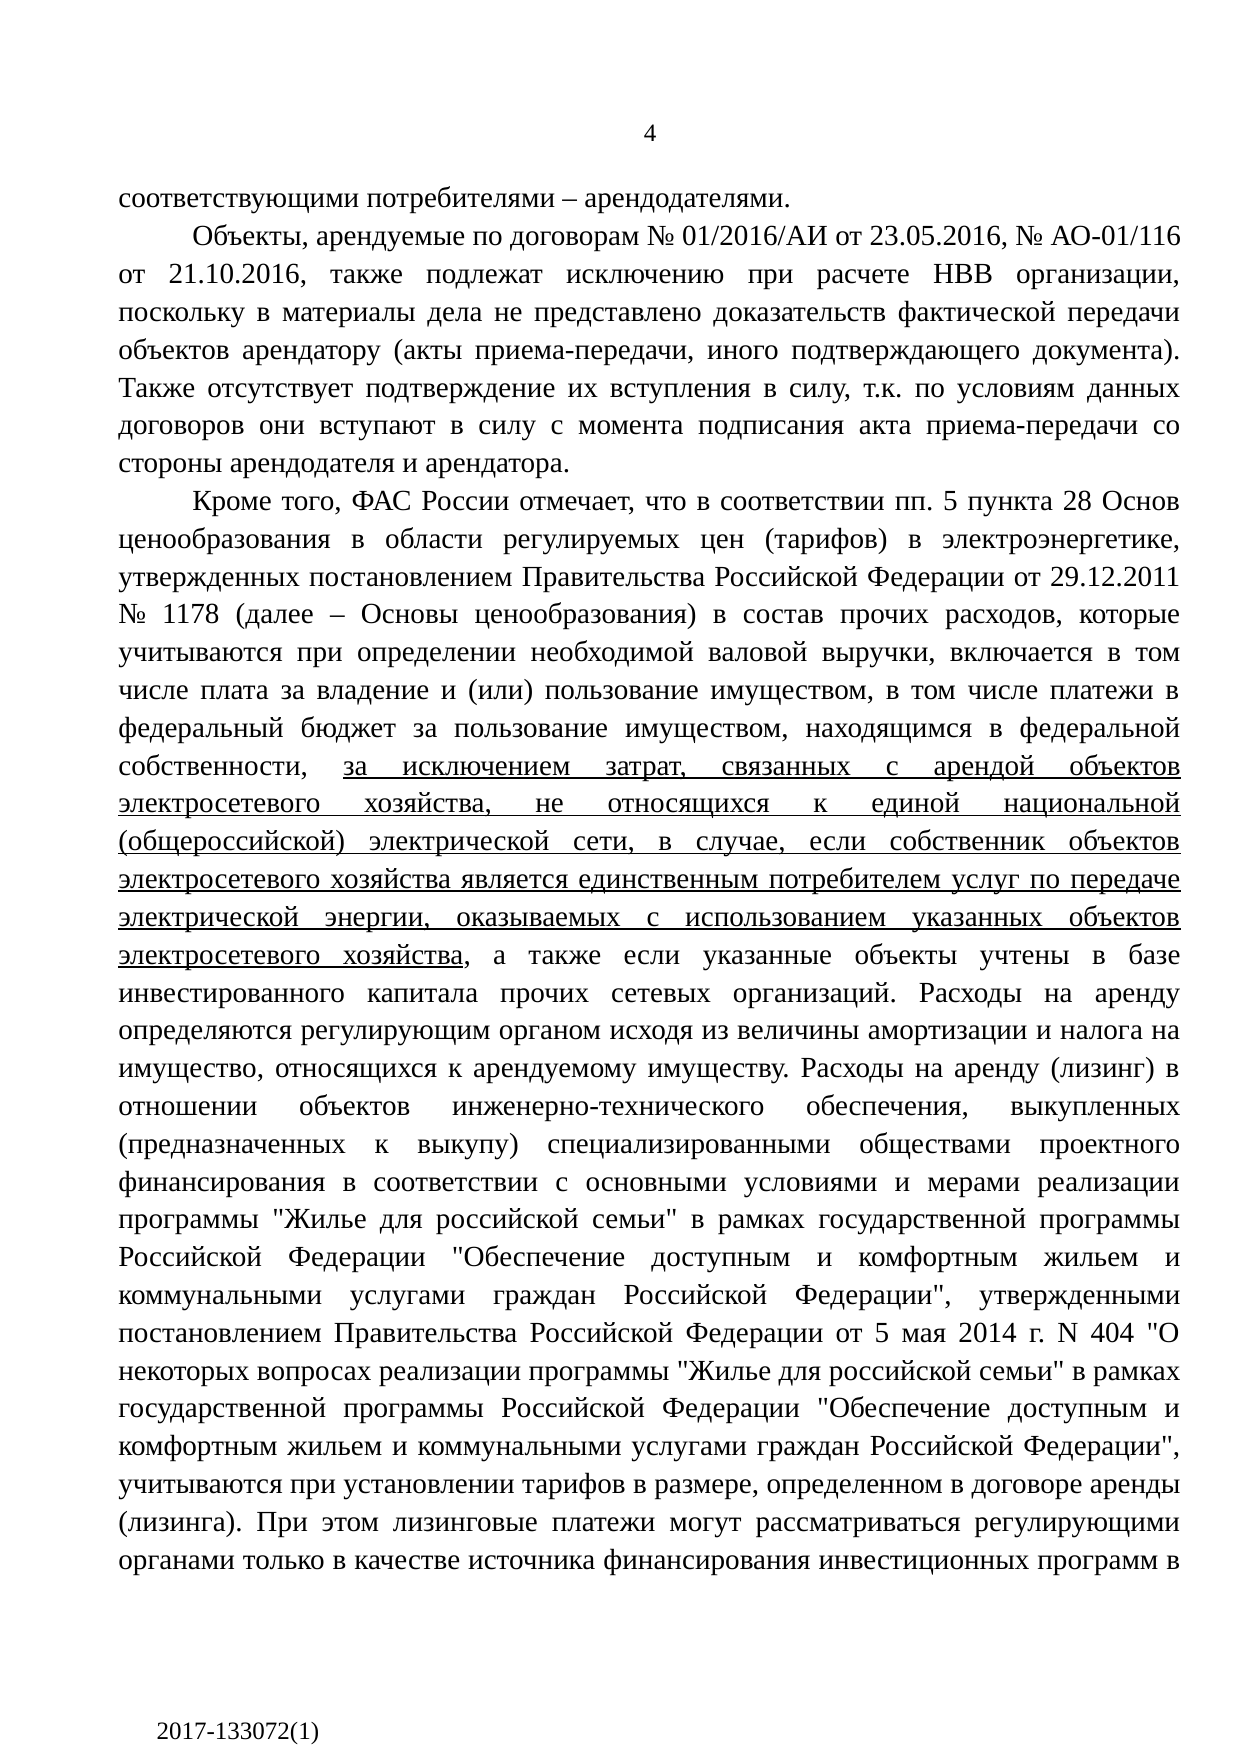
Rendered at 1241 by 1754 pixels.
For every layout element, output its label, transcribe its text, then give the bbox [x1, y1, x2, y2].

text соответствующими потребителями – арендодателями. [118, 176, 1181, 214]
text электросетевого хозяйства, а также если указанные объекты учтены в базе инвестированного капитала прочих сетевых организаций. Расходы на аренду определяются регулирующим органом исходя из величины амортизации и налога на имущество, относящихся к арендуемому имуществу. Расходы на аренду (лизинг) в отношении объектов инженерно-технического обеспечения, выкупленных (предназначенных к выкупу) специализированными обществами проектного финансирования в соответствии с основными условиями и мерами реализации программы "Жилье для российской семьи" в рамках государственной программы Российской Федерации "Обеспечение доступным и комфортным жильем и коммунальными услугами граждан Российской Федерации", утвержденными постановлением Правительства Российской Федерации от 5 мая 2014 г. N 404 "О некоторых вопросах реализации программы "Жилье для российской семьи" в рамках государственной программы Российской Федерации "Обеспечение доступным и комфортным жильем и коммунальными услугами граждан Российской Федерации", учитываются при установлении тарифов в размере, определенном в договоре аренды (лизинга). При этом лизинговые платежи могут рассматриваться регулирующими органами только в качестве источника финансирования инвестиционных программ в [118, 930, 1181, 1575]
text Кроме того, ФАС России отмечает, что в соответствии пп. 5 пункта 28 Основ ценообразования в области регулируемых цен (тарифов) в электроэнергетике, утвержденных постановлением Правительства Российской Федерации от 29.12.2011 № 1178 (далее – Основы ценообразования) в состав прочих расходов, которые учитываются при определении необходимой валовой выручки, включается в том числе плата за владение и (или) пользование имуществом, в том числе платежи в федеральный бюджет за пользование имуществом, находящимся в федеральной собственности, за исключением затрат, связанных с арендой объектов электросетевого хозяйства, не относящихся к единой национальной [118, 479, 1181, 815]
text электрической энергии, оказываемых с использованием указанных объектов [118, 892, 1181, 928]
text Объекты, арендуемые по договорам № 01/2016/АИ от 23.05.2016, № АО-01/116 от 21.10.2016, также подлежат исключению при расчете НВВ организации, поскольку в материалы дела не представлено доказательств фактической передачи объектов арендатору (акты приема-передачи, иного подтверждающего документа). Также отсутствует подтверждение их вступления в силу, т.к. по условиям данных договоров они вступают в силу с момента подписания акта приема-передачи со стороны арендодателя и арендатора. [118, 214, 1181, 479]
text (общероссийской) электрической сети, в случае, если собственник объектов [118, 816, 1181, 853]
text электросетевого хозяйства является единственным потребителем услуг по передаче [118, 854, 1181, 890]
